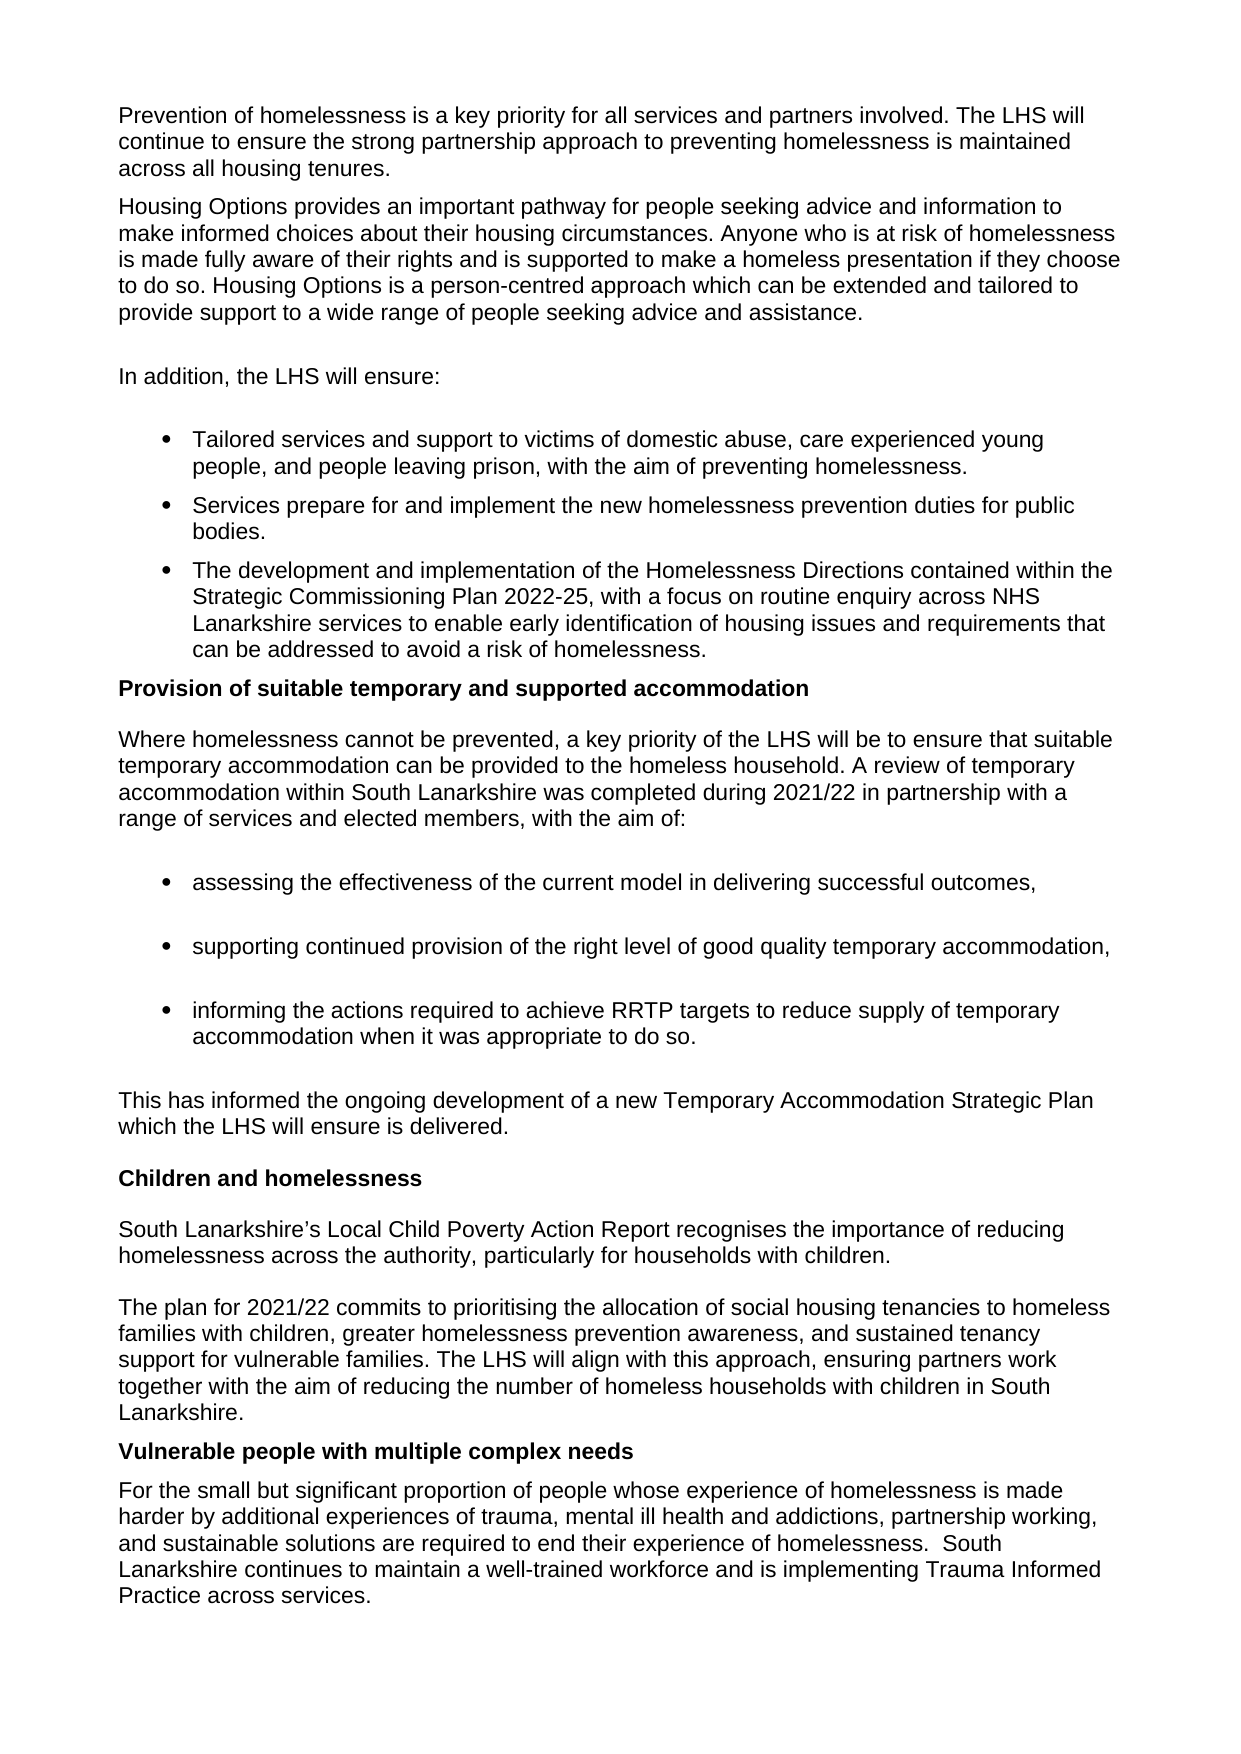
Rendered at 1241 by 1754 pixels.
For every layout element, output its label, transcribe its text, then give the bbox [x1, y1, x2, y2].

text The plan for 2021/22 commits to prioritising the allocation of social housing tenancies to homeless families with children, greater homelessness prevention awareness, and sustained tenancy support for vulnerable families. The LHS will align with this approach, ensuring partners work together with the aim of reducing the number of homeless households with children in South Lanarkshire. [118, 1294, 1122, 1426]
text Housing Options provides an important pathway for people seeking advice and information to make informed choices about their housing circumstances. Anyone who is at risk of homelessness is made fully aware of their rights and is supported to make a homeless presentation if they choose to do so. Housing Options is a person-centred approach which can be extended and tailored to provide support to a wide range of people seeking advice and assistance. [118, 193, 1122, 325]
list informing the actions required to achieve RRTP targets to reduce supply of temporary accommodation when it was appropriate to do so. [162, 997, 1122, 1049]
text Prevention of homelessness is a key priority for all services and partners involved. The LHS will continue to ensure the strong partnership approach to preventing homelessness is maintained across all housing tenures. [118, 102, 1122, 181]
list supporting continued provision of the right level of good quality temporary accommodation, [162, 933, 1122, 959]
list assessing the effectiveness of the current model in delivering successful outcomes, [162, 869, 1122, 895]
text Provision of suitable temporary and supported accommodation [118, 675, 1122, 701]
list Services prepare for and implement the new homelessness prevention duties for public bodies. [162, 492, 1122, 544]
text Vulnerable people with multiple complex needs [118, 1438, 1122, 1464]
text In addition, the LHS will ensure: [118, 363, 1122, 389]
text This has informed the ongoing development of a new Temporary Accommodation Strategic Plan which the LHS will ensure is delivered. [118, 1087, 1122, 1140]
list The development and implementation of the Homelessness Directions contained within the Strategic Commissioning Plan 2022-25, with a focus on routine enquiry across NHS Lanarkshire services to enable early identification of housing issues and requirements that can be addressed to avoid a risk of homelessness. [162, 557, 1122, 662]
text For the small but significant proportion of people whose experience of homelessness is made harder by additional experiences of trauma, mental ill health and addictions, partnership working, and sustainable solutions are required to end their experience of homelessness. South Lanarkshire continues to maintain a well-trained workforce and is implementing Trauma Informed Practice across services. [118, 1477, 1122, 1609]
text Children and homelessness [118, 1165, 1122, 1191]
text Where homelessness cannot be prevented, a key priority of the LHS will be to ensure that suitable temporary accommodation can be provided to the homeless household. A review of temporary accommodation within South Lanarkshire was completed during 2021/22 in partnership with a range of services and elected members, with the aim of: [118, 726, 1122, 832]
list Tailored services and support to victims of domestic abuse, care experienced young people, and people leaving prison, with the aim of preventing homelessness. [162, 426, 1122, 479]
text South Lanarkshire’s Local Child Poverty Action Report recognises the importance of reducing homelessness across the authority, particularly for households with children. [118, 1216, 1122, 1269]
